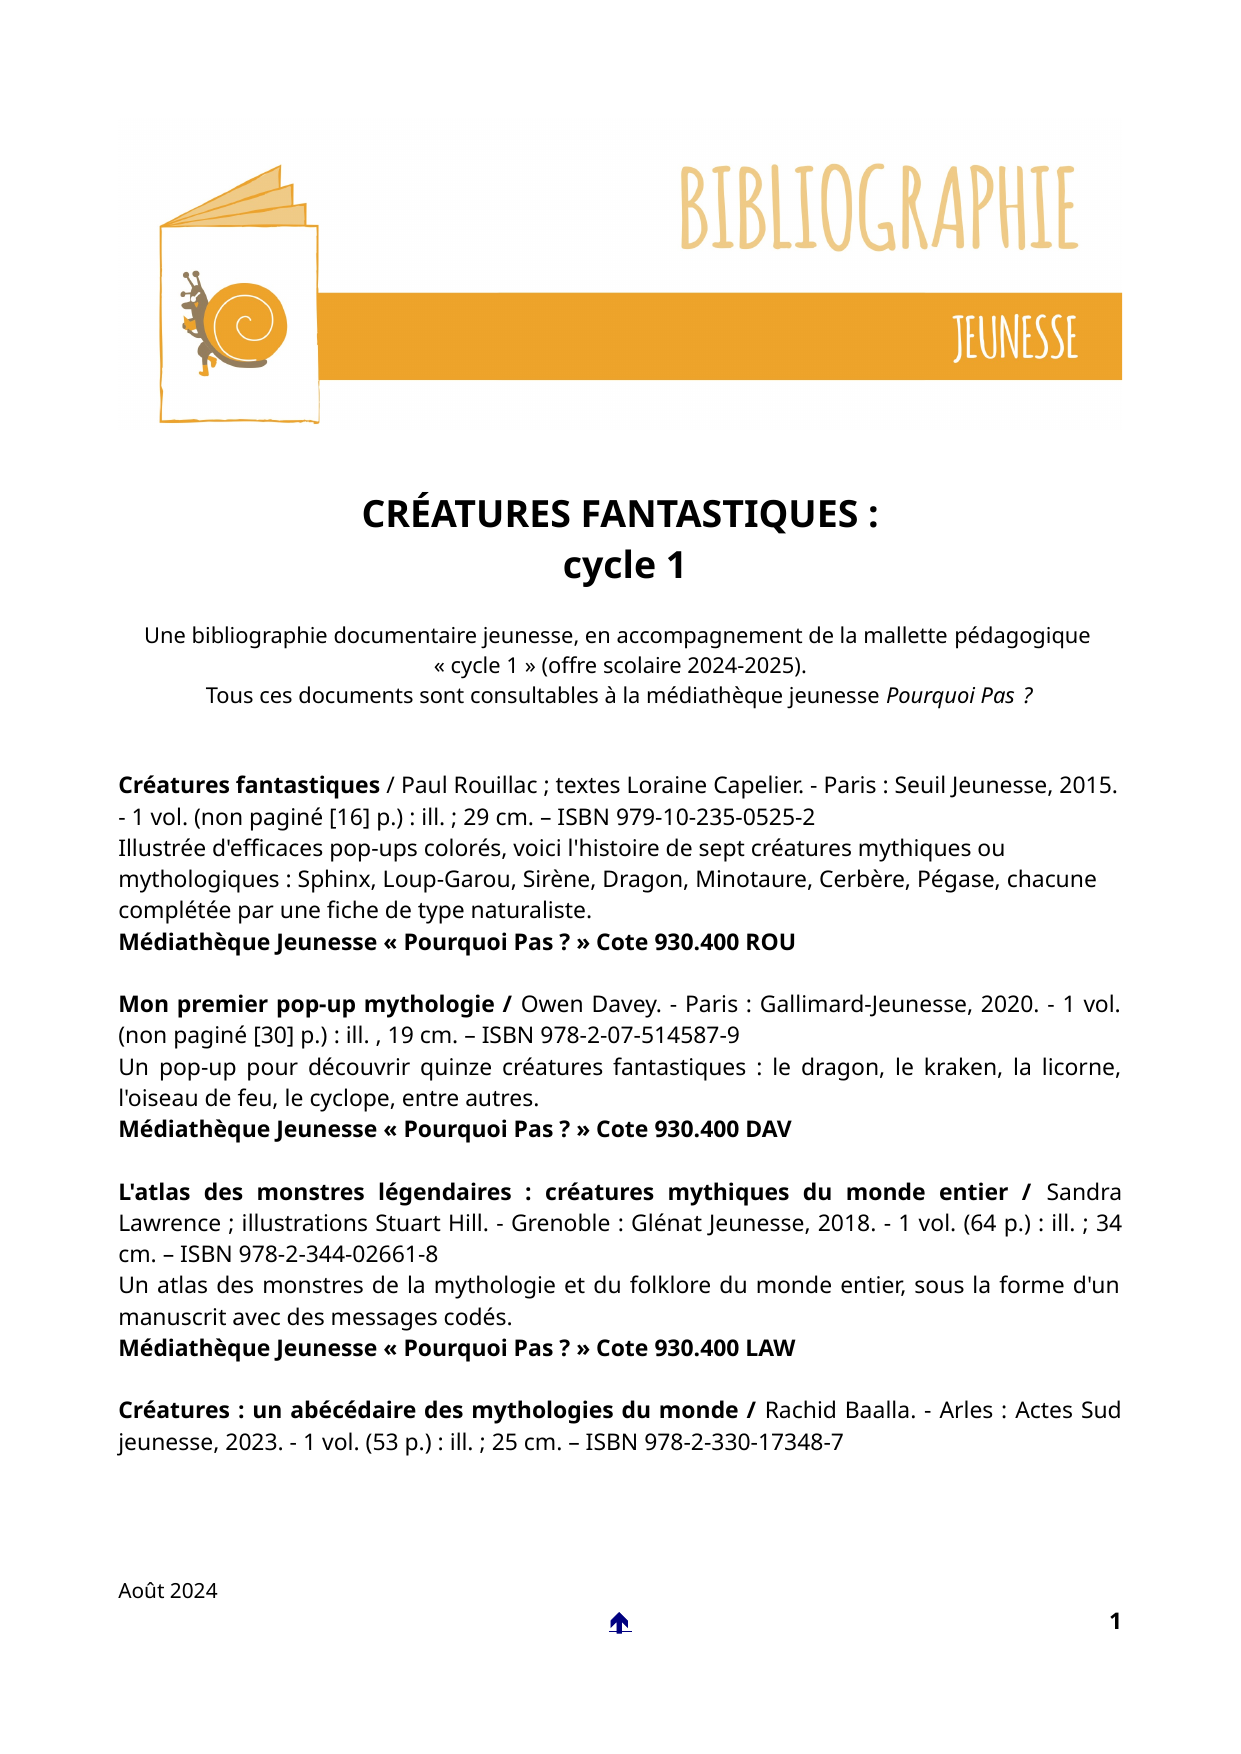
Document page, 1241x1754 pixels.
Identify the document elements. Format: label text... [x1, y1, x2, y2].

text Illustrée d'efficaces pop-ups colorés, voici l'histoire de sept créatures mythiques ou mythologiques : Sphinx, Loup-Garou, Sirène, Dragon, Minotaure, Cerbère, Pégase, chacune complétée par une fiche de type naturaliste. [118, 832, 1122, 926]
picture [118, 118, 1123, 430]
text Médiathèque Jeunesse « Pourquoi Pas ? » Cote 930.400 DAV [118, 1113, 1122, 1144]
text Tous ces documents sont consultables à la médiathèque jeunesse Pourquoi Pas ? [118, 680, 1122, 710]
text Un pop-up pour découvrir quinze créatures fantastiques : le dragon, le kraken, la licorne, l'oiseau de feu, le cyclope, entre autres. [118, 1051, 1122, 1113]
text « cycle 1 » (offre scolaire 2024-2025). [118, 650, 1122, 680]
text Créatures fantastiques / Paul Rouillac ; textes Loraine Capelier. - Paris : Seuil Jeunesse, 2015. - 1 vol. (non paginé [16] p.) : ill. ; 29 cm. – ISBN 979-10-235-0525-2 [118, 769, 1122, 832]
text CRÉATURES FANTASTIQUES : [118, 487, 1122, 538]
text Créatures : un abécédaire des mythologies du monde / Rachid Baalla. - Arles : Actes Sud jeunesse, 2023. - 1 vol. (53 p.) : ill. ; 25 cm. – ISBN 978-2-330-17348-7 [118, 1394, 1122, 1457]
text Médiathèque Jeunesse « Pourquoi Pas ? » Cote 930.400 ROU [118, 926, 1122, 957]
text cycle 1 [118, 538, 1122, 589]
text Médiathèque Jeunesse « Pourquoi Pas ? » Cote 930.400 LAW [118, 1332, 1122, 1363]
text L'atlas des monstres légendaires : créatures mythiques du monde entier / Sandra Lawrence ; illustrations Stuart Hill. - Grenoble : Glénat Jeunesse, 2018. - 1 vol. (64 p.) : ill. ; 34 cm. – ISBN 978-2-344-02661-8 [118, 1176, 1122, 1269]
text Mon premier pop-up mythologie / Owen Davey. - Paris : Gallimard-Jeunesse, 2020. - 1 vol. (non paginé [30] p.) : ill. , 19 cm. – ISBN 978-2-07-514587-9 [118, 988, 1122, 1051]
text Un atlas des monstres de la mythologie et du folklore du monde entier, sous la forme d'un manuscrit avec des messages codés. [118, 1269, 1122, 1332]
text Une bibliographie documentaire jeunesse, en accompagnement de la mallette pédagogique [118, 621, 1122, 650]
